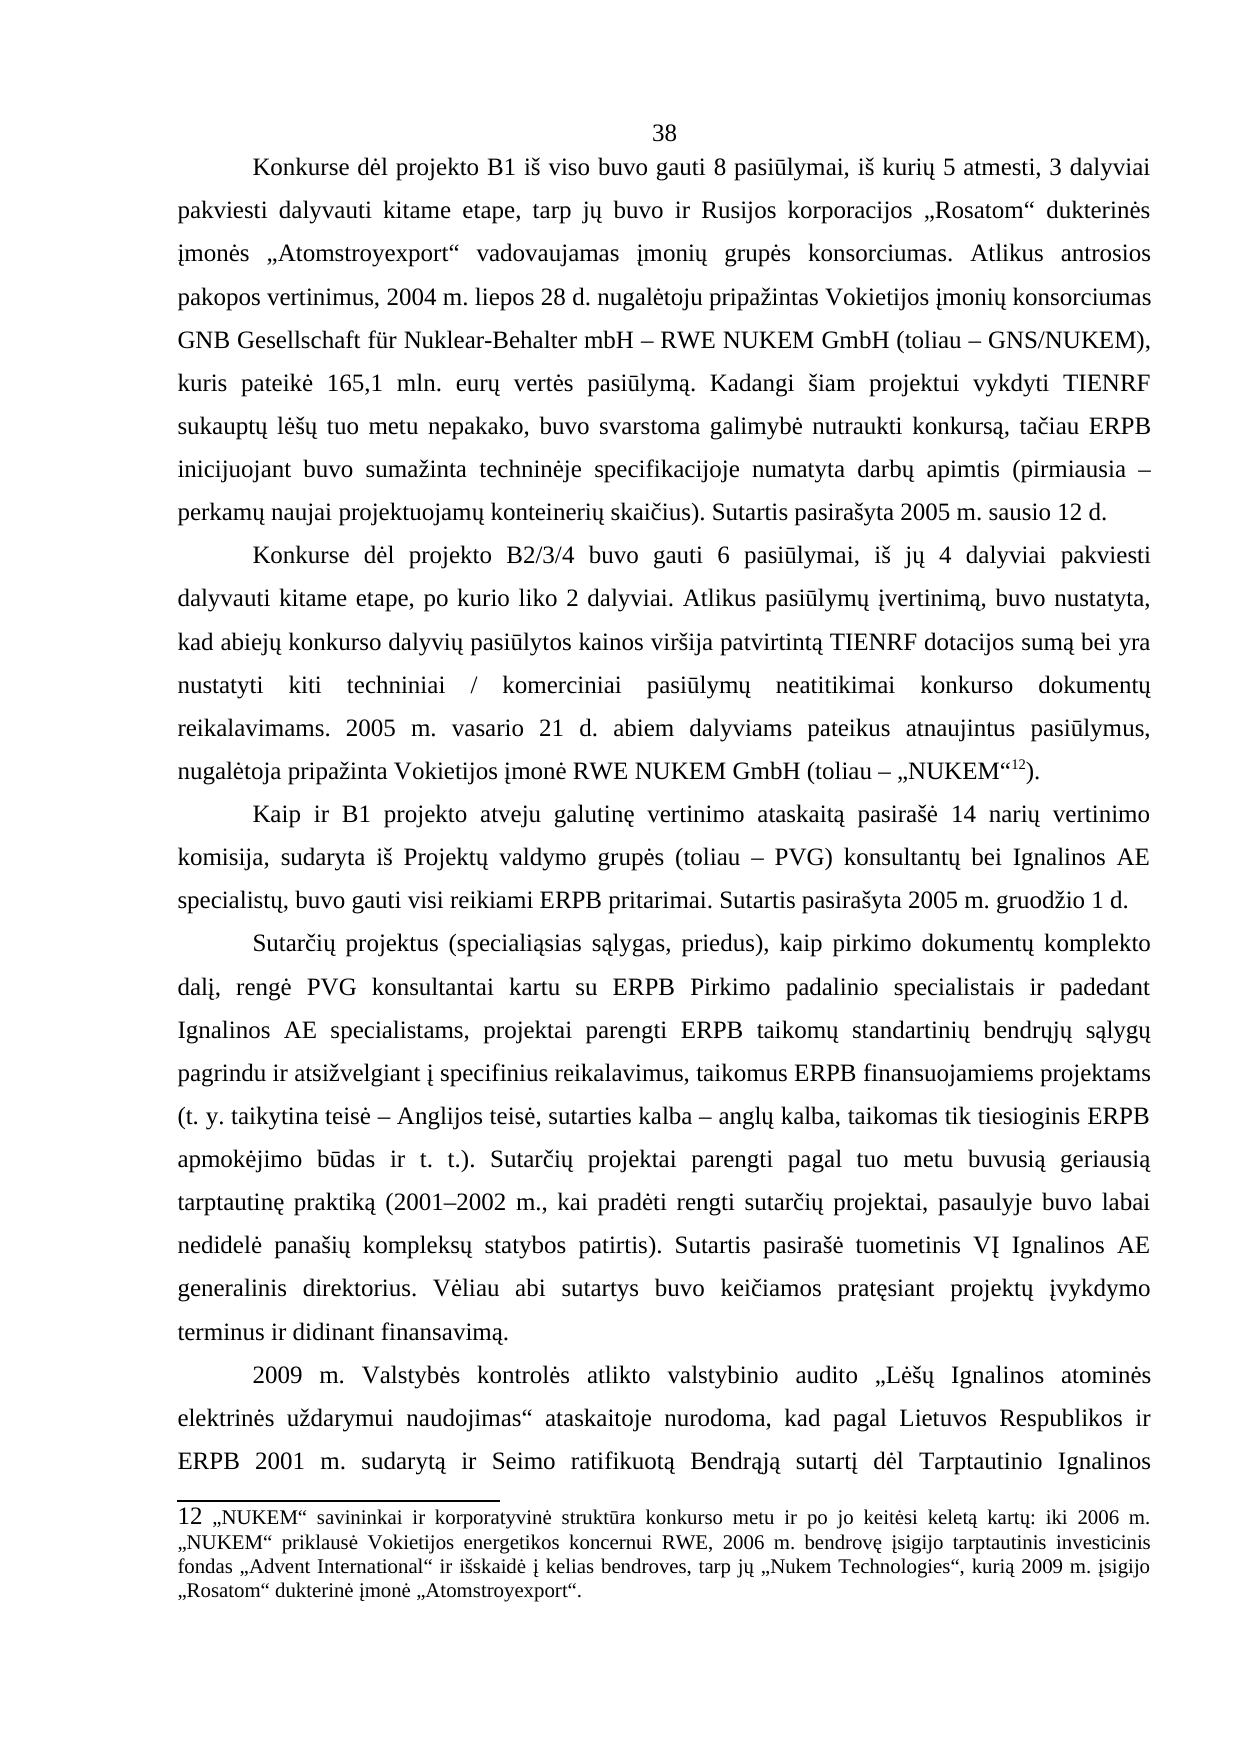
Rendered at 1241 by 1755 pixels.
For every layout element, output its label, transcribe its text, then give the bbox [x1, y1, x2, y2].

text Sutarčių projektus (specialiąsias sąlygas, priedus), kaip pirkimo dokumentų komplekto dalį, rengė PVG konsultantai kartu su ERPB Pirkimo padalinio specialistais ir padedant Ignalinos AE specialistams, projektai parengti ERPB taikomų standartinių bendrųjų sąlygų pagrindu ir atsižvelgiant į specifinius reikalavimus, taikomus ERPB finansuojamiems projektams (t. y. taikytina teisė – Anglijos teisė, sutarties kalba – anglų kalba, taikomas tik tiesioginis ERPB apmokėjimo būdas ir t. t.). Sutarčių projektai parengti pagal tuo metu buvusią geriausią tarptautinę praktiką (2001–2002 m., kai pradėti rengti sutarčių projektai, pasaulyje buvo labai nedidelė panašių kompleksų statybos patirtis). Sutartis pasirašė tuometinis VĮ Ignalinos AE generalinis direktorius. Vėliau abi sutartys buvo keičiamos pratęsiant projektų įvykdymo terminus ir didinant finansavimą. [177, 928, 1152, 1345]
text 2009 m. Valstybės kontrolės atlikto valstybinio audito „Lėšų Ignalinos atominės elektrinės uždarymui naudojimas“ ataskaitoje nurodoma, kad pagal Lietuvos Respublikos ir ERPB 2001 m. sudarytą ir Seimo ratifikuotą Bendrąją sutartį dėl Tarptautinio Ignalinos [177, 1360, 1152, 1475]
text Konkurse dėl projekto B2/3/4 buvo gauti 6 pasiūlymai, iš jų 4 dalyviai pakviesti dalyvauti kitame etape, po kurio liko 2 dalyviai. Atlikus pasiūlymų įvertinimą, buvo nustatyta, kad abiejų konkurso dalyvių pasiūlytos kainos viršija patvirtintą TIENRF dotacijos sumą bei yra nustatyti kiti techniniai / komerciniai pasiūlymų neatitikimai konkurso dokumentų reikalavimams. 2005 m. vasario 21 d. abiem dalyviams pateikus atnaujintus pasiūlymus, nugalėtoja pripažinta Vokietijos įmonė RWE NUKEM GmbH (toliau – „NUKEM“). [177, 540, 1152, 785]
text Konkurse dėl projekto B1 iš viso buvo gauti 8 pasiūlymai, iš kurių 5 atmesti, 3 dalyviai pakviesti dalyvauti kitame etape, tarp jų buvo ir Rusijos korporacijos „Rosatom“ dukterinės įmonės „Atomstroyexport“ vadovaujamas įmonių grupės konsorciumas. Atlikus antrosios pakopos vertinimus, 2004 m. liepos 28 d. nugalėtoju pripažintas Vokietijos įmonių konsorciumas GNB Gesellschaft für Nuklear-Behalter mbH – RWE NUKEM GmbH (toliau – GNS/NUKEM), kuris pateikė 165,1 mln. eurų vertės pasiūlymą. Kadangi šiam projektui vykdyti TIENRF sukauptų lėšų tuo metu nepakako, buvo svarstoma galimybė nutraukti konkursą, tačiau ERPB inicijuojant buvo sumažinta techninėje specifikacijoje numatyta darbų apimtis (pirmiausia – perkamų naujai projektuojamų konteinerių skaičius). Sutartis pasirašyta 2005 m. sausio 12 d. [177, 152, 1152, 526]
text „NUKEM“ savininkai ir korporatyvinė struktūra konkurso metu ir po jo keitėsi keletą kartų: iki 2006 m. „NUKEM“ priklausė Vokietijos energetikos koncernui RWE, 2006 m. bendrovę įsigijo tarptautinis investicinis fondas „Advent International“ ir išskaidė į kelias bendroves, tarp jų „Nukem Technologies“, kurią 2009 m. įsigijo „Rosatom“ dukterinė įmonė „Atomstroyexport“. [177, 1501, 1152, 1602]
text Kaip ir B1 projekto atveju galutinę vertinimo ataskaitą pasirašė 14 narių vertinimo komisija, sudaryta iš Projektų valdymo grupės (toliau – PVG) konsultantų bei Ignalinos AE specialistų, buvo gauti visi reikiami ERPB pritarimai. Sutartis pasirašyta 2005 m. gruodžio 1 d. [177, 799, 1152, 914]
